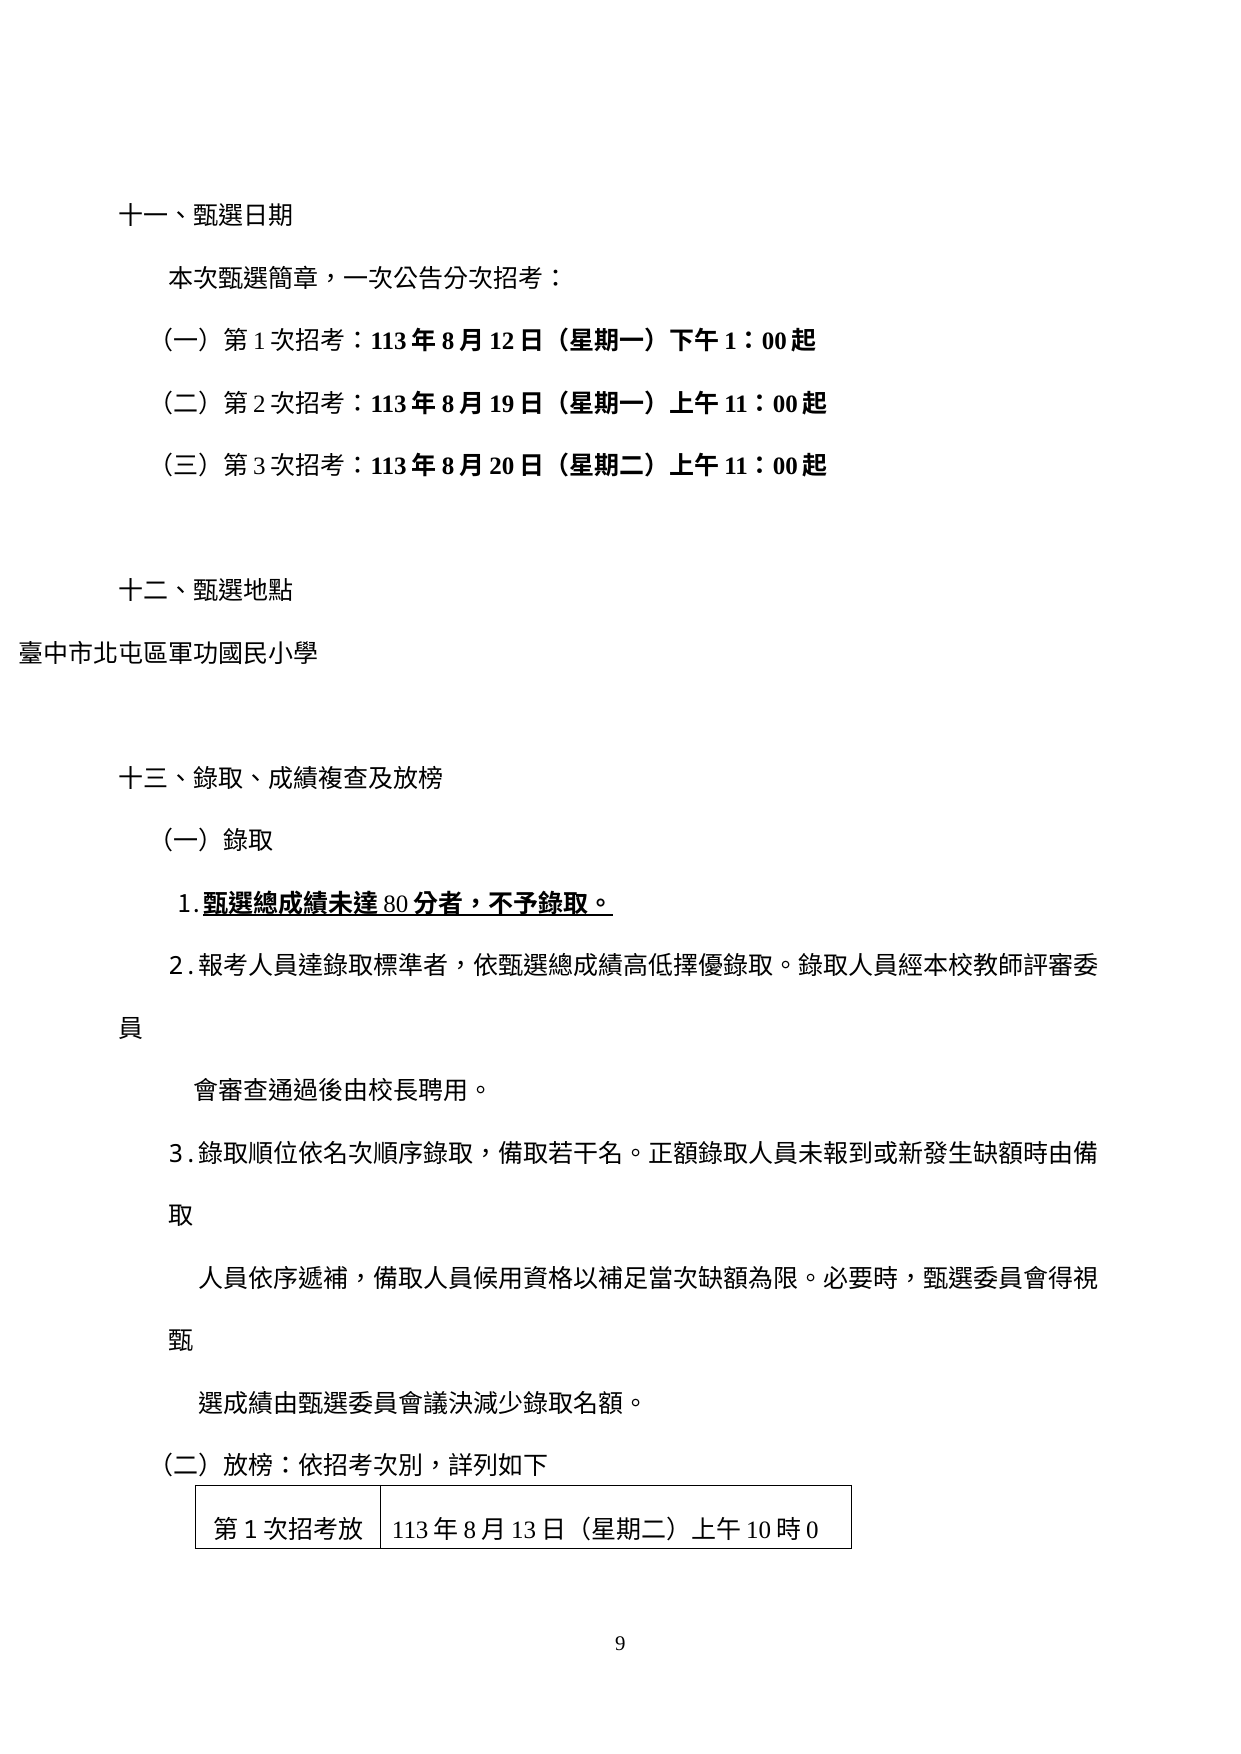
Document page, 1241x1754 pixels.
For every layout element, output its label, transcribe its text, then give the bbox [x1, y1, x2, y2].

text 1.甄選總成績未達80分者，不予錄取。 [118, 860, 1122, 922]
text （三）第3次招考：113年8月20日（星期二）上午11：00起 [148, 422, 1122, 485]
text 會審查通過後由校長聘用。 [118, 1047, 1122, 1110]
text （一）第1次招考：113年8月12日（星期一）下午1：00起 [148, 297, 1122, 360]
text 2.報考人員達錄取標準者，依甄選總成績高低擇優錄取。錄取人員經本校教師評審委員 [118, 922, 1122, 1047]
table_header 第1次招考放 [196, 1486, 380, 1548]
text 人員依序遞補，備取人員候用資格以補足當次缺額為限。必要時，甄選委員會得視甄 [168, 1235, 1122, 1360]
text （一）錄取 [118, 797, 1122, 860]
text 本次甄選簡章，一次公告分次招考： [168, 235, 1122, 297]
table_header 113年8月13日（星期二）上午10時0 [381, 1486, 851, 1548]
text 十三、錄取、成績複查及放榜 [118, 735, 1122, 797]
text （二）放榜：依招考次別，詳列如下 [118, 1422, 1122, 1485]
text 十二、甄選地點 [118, 547, 1122, 610]
text 十一、甄選日期 [118, 172, 1122, 235]
text 選成績由甄選委員會議決減少錄取名額。 [118, 1360, 1122, 1422]
text （二）第2次招考：113年8月19日（星期一）上午11：00起 [148, 360, 1122, 422]
text 臺中市北屯區軍功國民小學 [0, 610, 1122, 672]
text 3.錄取順位依名次順序錄取，備取若干名。正額錄取人員未報到或新發生缺額時由備取 [168, 1110, 1122, 1235]
